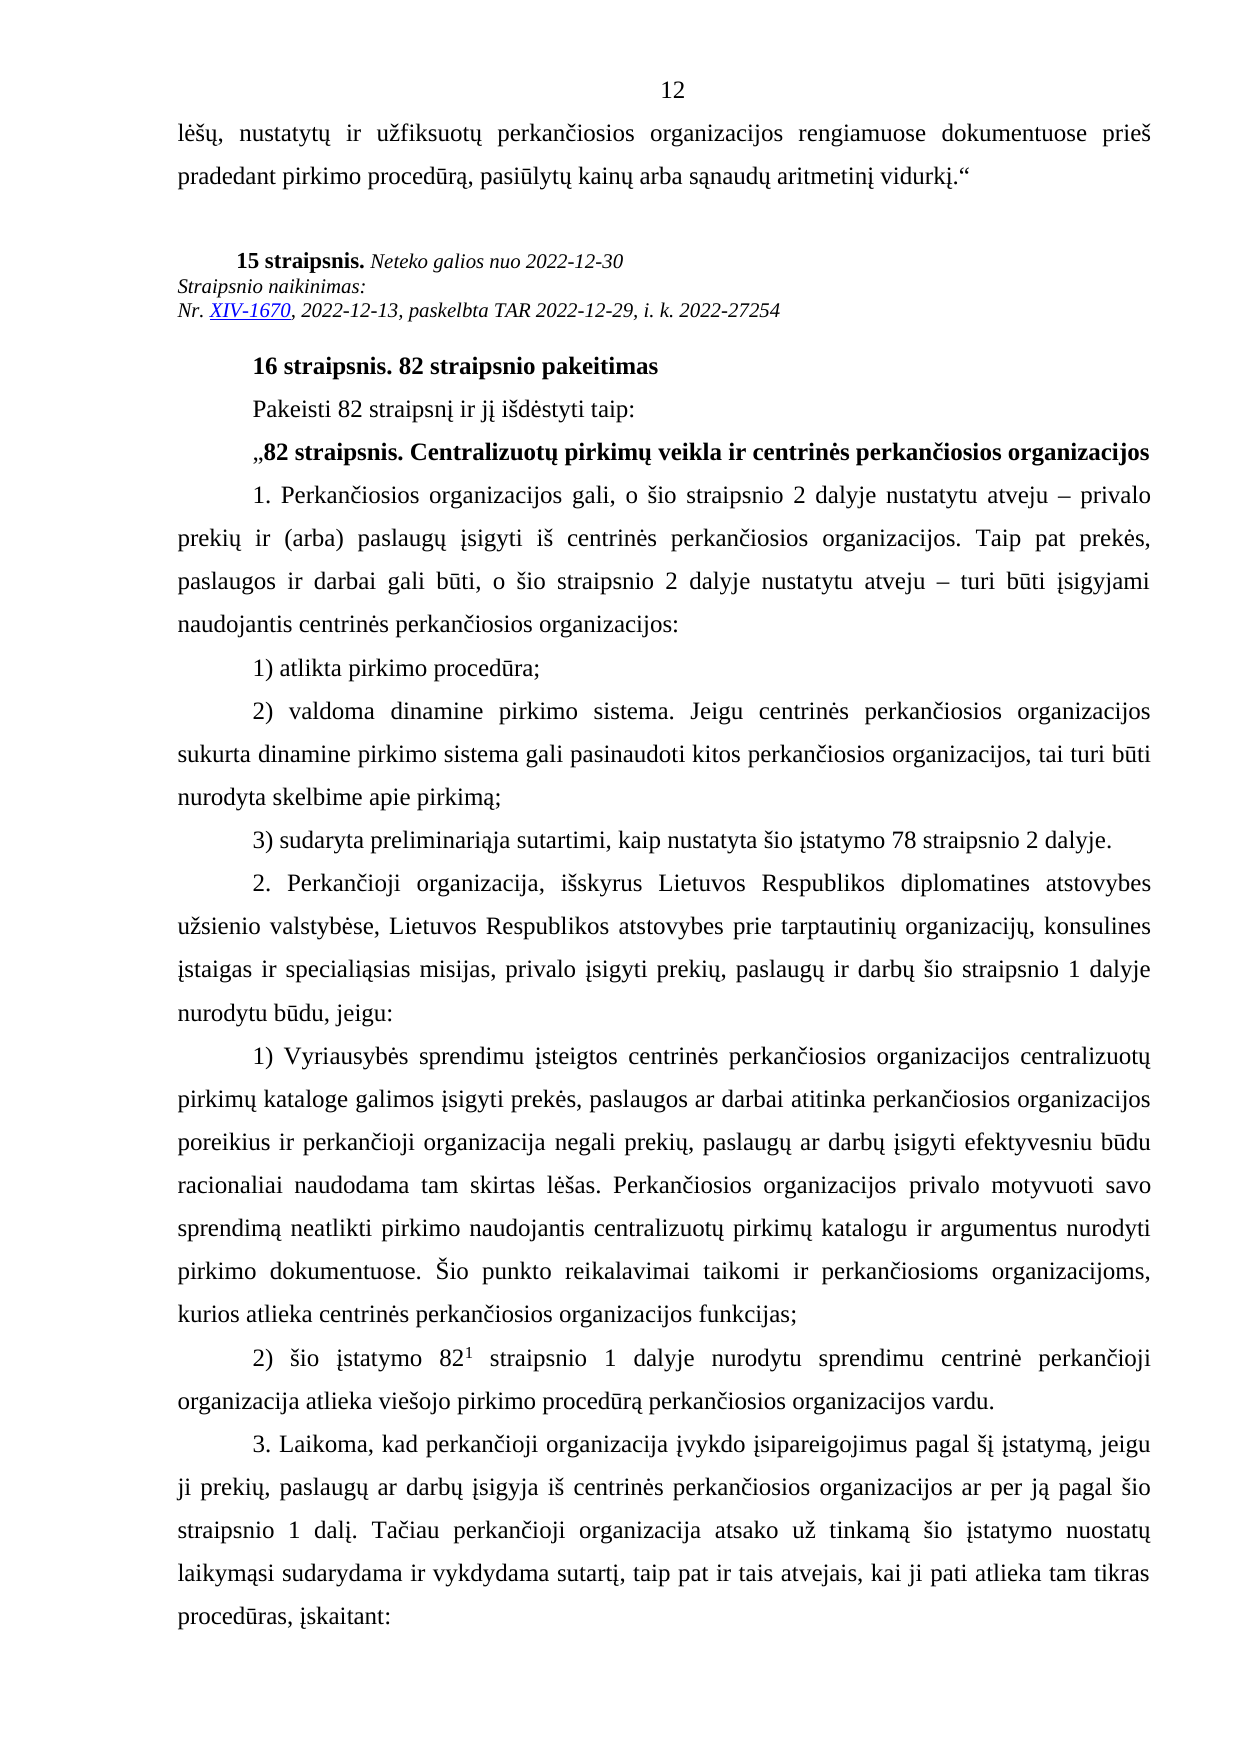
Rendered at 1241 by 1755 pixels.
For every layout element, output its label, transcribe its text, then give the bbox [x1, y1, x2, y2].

text 1) atlikta pirkimo procedūra; [177, 653, 1152, 681]
text 1) Vyriausybės sprendimu įsteigtos centrinės perkančiosios organizacijos centralizuotų pirkimų kataloge galimos įsigyti prekės, paslaugos ar darbai atitinka perkančiosios organizacijos poreikius ir perkančioji organizacija negali prekių, paslaugų ar darbų įsigyti efektyvesniu būdu racionaliai naudodama tam skirtas lėšas. Perkančiosios organizacijos privalo motyvuoti savo sprendimą neatlikti pirkimo naudojantis centralizuotų pirkimų katalogu ir argumentus nurodyti pirkimo dokumentuose. Šio punkto reikalavimai taikomi ir perkančiosioms organizacijoms, kurios atlieka centrinės perkančiosios organizacijos funkcijas; [177, 1041, 1152, 1328]
text 2) šio įstatymo 821 straipsnio 1 dalyje nurodytu sprendimu centrinė perkančioji organizacija atlieka viešojo pirkimo procedūrą perkančiosios organizacijos vardu. [177, 1343, 1152, 1414]
text 16 straipsnis. 82 straipsnio pakeitimas [177, 351, 1152, 379]
text 2) valdoma dinamine pirkimo sistema. Jeigu centrinės perkančiosios organizacijos sukurta dinamine pirkimo sistema gali pasinaudoti kitos perkančiosios organizacijos, tai turi būti nurodyta skelbime apie pirkimą; [177, 696, 1152, 811]
text 1. Perkančiosios organizacijos gali, o šio straipsnio 2 dalyje nustatytu atveju – privalo prekių ir (arba) paslaugų įsigyti iš centrinės perkančiosios organizacijos. Taip pat prekės, paslaugos ir darbai gali būti, o šio straipsnio 2 dalyje nustatytu atveju – turi būti įsigyjami naudojantis centrinės perkančiosios organizacijos: [177, 480, 1152, 638]
text 3. Laikoma, kad perkančioji organizacija įvykdo įsipareigojimus pagal šį įstatymą, jeigu ji prekių, paslaugų ar darbų įsigyja iš centrinės perkančiosios organizacijos ar per ją pagal šio straipsnio 1 dalį. Tačiau perkančioji organizacija atsako už tinkamą šio įstatymo nuostatų laikymąsi sudarydama ir vykdydama sutartį, taip pat ir tais atvejais, kai ji pati atlieka tam tikras procedūras, įskaitant: [177, 1429, 1152, 1630]
text Pakeisti 82 straipsnį ir jį išdėstyti taip: [177, 394, 1152, 423]
text 2. Perkančioji organizacija, išskyrus Lietuvos Respublikos diplomatines atstovybes užsienio valstybėse, Lietuvos Respublikos atstovybes prie tarptautinių organizacijų, konsulines įstaigas ir specialiąsias misijas, privalo įsigyti prekių, paslaugų ir darbų šio straipsnio 1 dalyje nurodytu būdu, jeigu: [177, 868, 1152, 1026]
text 15 straipsnis. Neteko galios nuo 2022-12-30 [177, 247, 1152, 274]
text Straipsnio naikinimas: [177, 274, 1152, 298]
text „82 straipsnis. Centralizuotų pirkimų veikla ir centrinės perkančiosios organizacijos [177, 437, 1152, 466]
text lėšų, nustatytų ir užfiksuotų perkančiosios organizacijos rengiamuose dokumentuose prieš pradedant pirkimo procedūrą, pasiūlytų kainų arba sąnaudų aritmetinį vidurkį.“ [177, 118, 1152, 190]
text Nr. XIV-1670, 2022-12-13, paskelbta TAR 2022-12-29, i. k. 2022-27254 [177, 298, 1152, 322]
text 3) sudaryta preliminariąja sutartimi, kaip nustatyta šio įstatymo 78 straipsnio 2 dalyje. [177, 825, 1152, 854]
